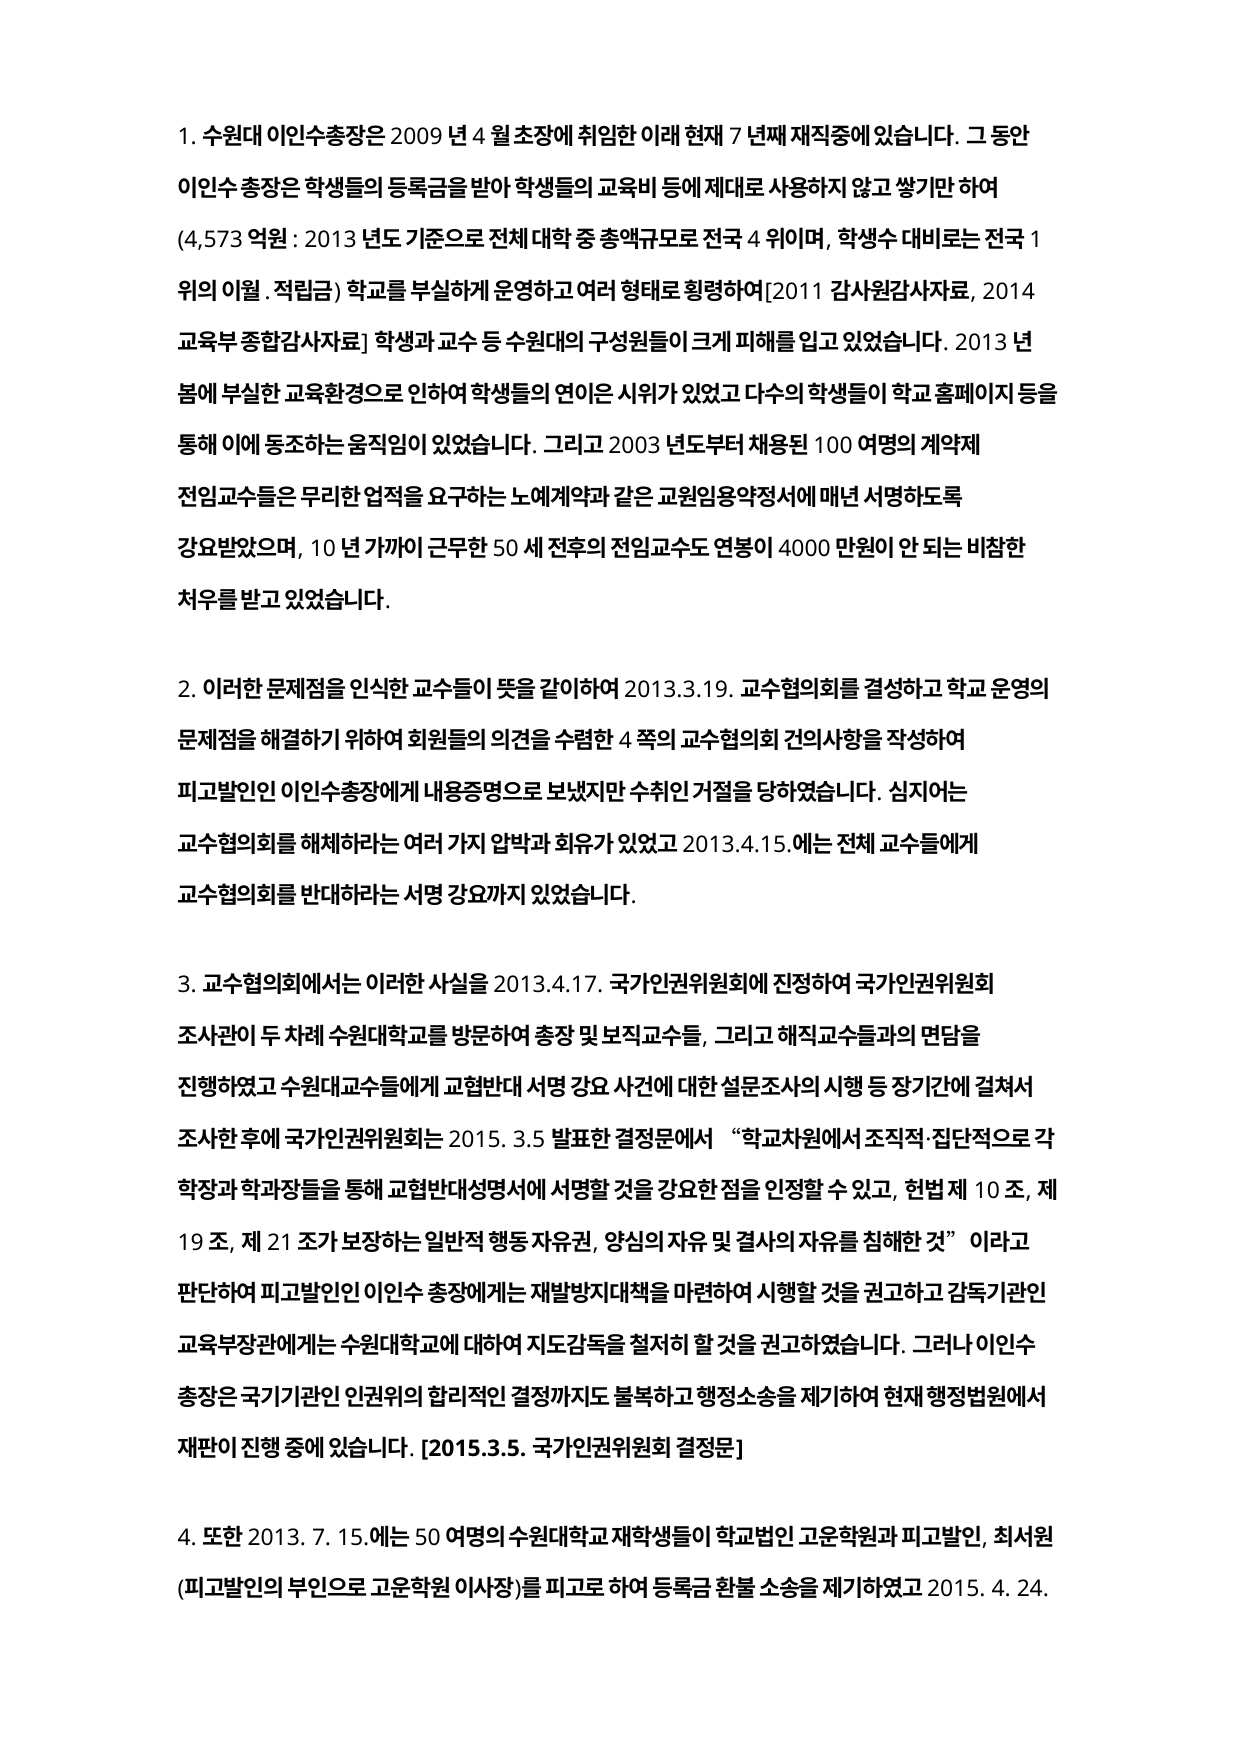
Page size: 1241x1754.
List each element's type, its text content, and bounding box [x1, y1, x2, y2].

text 1. 수원대 이인수총장은 2009년 4월 초장에 취임한 이래 현재 7년째 재직중에 있습니다. 그 동안 이인수 총장은 학생들의 등록금을 받아 학생들의 교육비 등에 제대로 사용하지 않고 쌓기만 하여(4,573억원 : 2013년도 기준으로 전체 대학 중 총액규모로 전국 4위이며, 학생수 대비로는 전국 1위의 이월․적립금) 학교를 부실하게 운영하고 여러 형태로 횡령하여[2011 감사원감사자료, 2014 교육부 종합감사자료] 학생과 교수 등 수원대의 구성원들이 크게 피해를 입고 있었습니다. 2013년 봄에 부실한 교육환경으로 인하여 학생들의 연이은 시위가 있었고 다수의 학생들이 학교 홈페이지 등을 통해 이에 동조하는 움직임이 있었습니다. 그리고 2003년도부터 채용된 100여명의 계약제 전임교수들은 무리한 업적을 요구하는 노예계약과 같은 교원임용약정서에 매년 서명하도록 강요받았으며, 10년 가까이 근무한 50세 전후의 전임교수도 연봉이 4000만원이 안 되는 비참한 처우를 받고 있었습니다. [177, 118, 1063, 615]
text 4. 또한 2013. 7. 15.에는 50여명의 수원대학교 재학생들이 학교법인 고운학원과 피고발인, 최서원(피고발인의 부인으로 고운학원 이사장)를 피고로 하여 등록금 환불 소송을 제기하였고 2015. 4. 24. [177, 1519, 1063, 1604]
text 3. 교수협의회에서는 이러한 사실을 2013.4.17. 국가인권위원회에 진정하여 국가인권위원회 조사관이 두 차례 수원대학교를 방문하여 총장 및 보직교수들, 그리고 해직교수들과의 면담을 진행하였고 수원대교수들에게 교협반대 서명 강요 사건에 대한 설문조사의 시행 등 장기간에 걸쳐서 조사한 후에 국가인권위원회는 2015. 3.5 발표한 결정문에서 “학교차원에서 조직적·집단적으로 각 학장과 학과장들을 통해 교협반대성명서에 서명할 것을 강요한 점을 인정할 수 있고, 헌법 제10조, 제19조, 제21조가 보장하는 일반적 행동 자유권, 양심의 자유 및 결사의 자유를 침해한 것”이라고 판단하여 피고발인인 이인수 총장에게는 재발방지대책을 마련하여 시행할 것을 권고하고 감독기관인 교육부장관에게는 수원대학교에 대하여 지도감독을 철저히 할 것을 권고하였습니다. 그러나 이인수 총장은 국기기관인 인권위의 합리적인 결정까지도 불복하고 행정소송을 제기하여 현재 행정법원에서 재판이 진행 중에 있습니다. [2015.3.5. 국가인권위원회 결정문] [177, 966, 1063, 1463]
text 2. 이러한 문제점을 인식한 교수들이 뜻을 같이하여 2013.3.19. 교수협의회를 결성하고 학교 운영의 문제점을 해결하기 위하여 회원들의 의견을 수렴한 4쪽의 교수협의회 건의사항을 작성하여 피고발인인 이인수총장에게 내용증명으로 보냈지만 수취인 거절을 당하였습니다. 심지어는 교수협의회를 해체하라는 여러 가지 압박과 회유가 있었고 2013.4.15.에는 전체 교수들에게 교수협의회를 반대하라는 서명 강요까지 있었습니다. [177, 671, 1063, 910]
